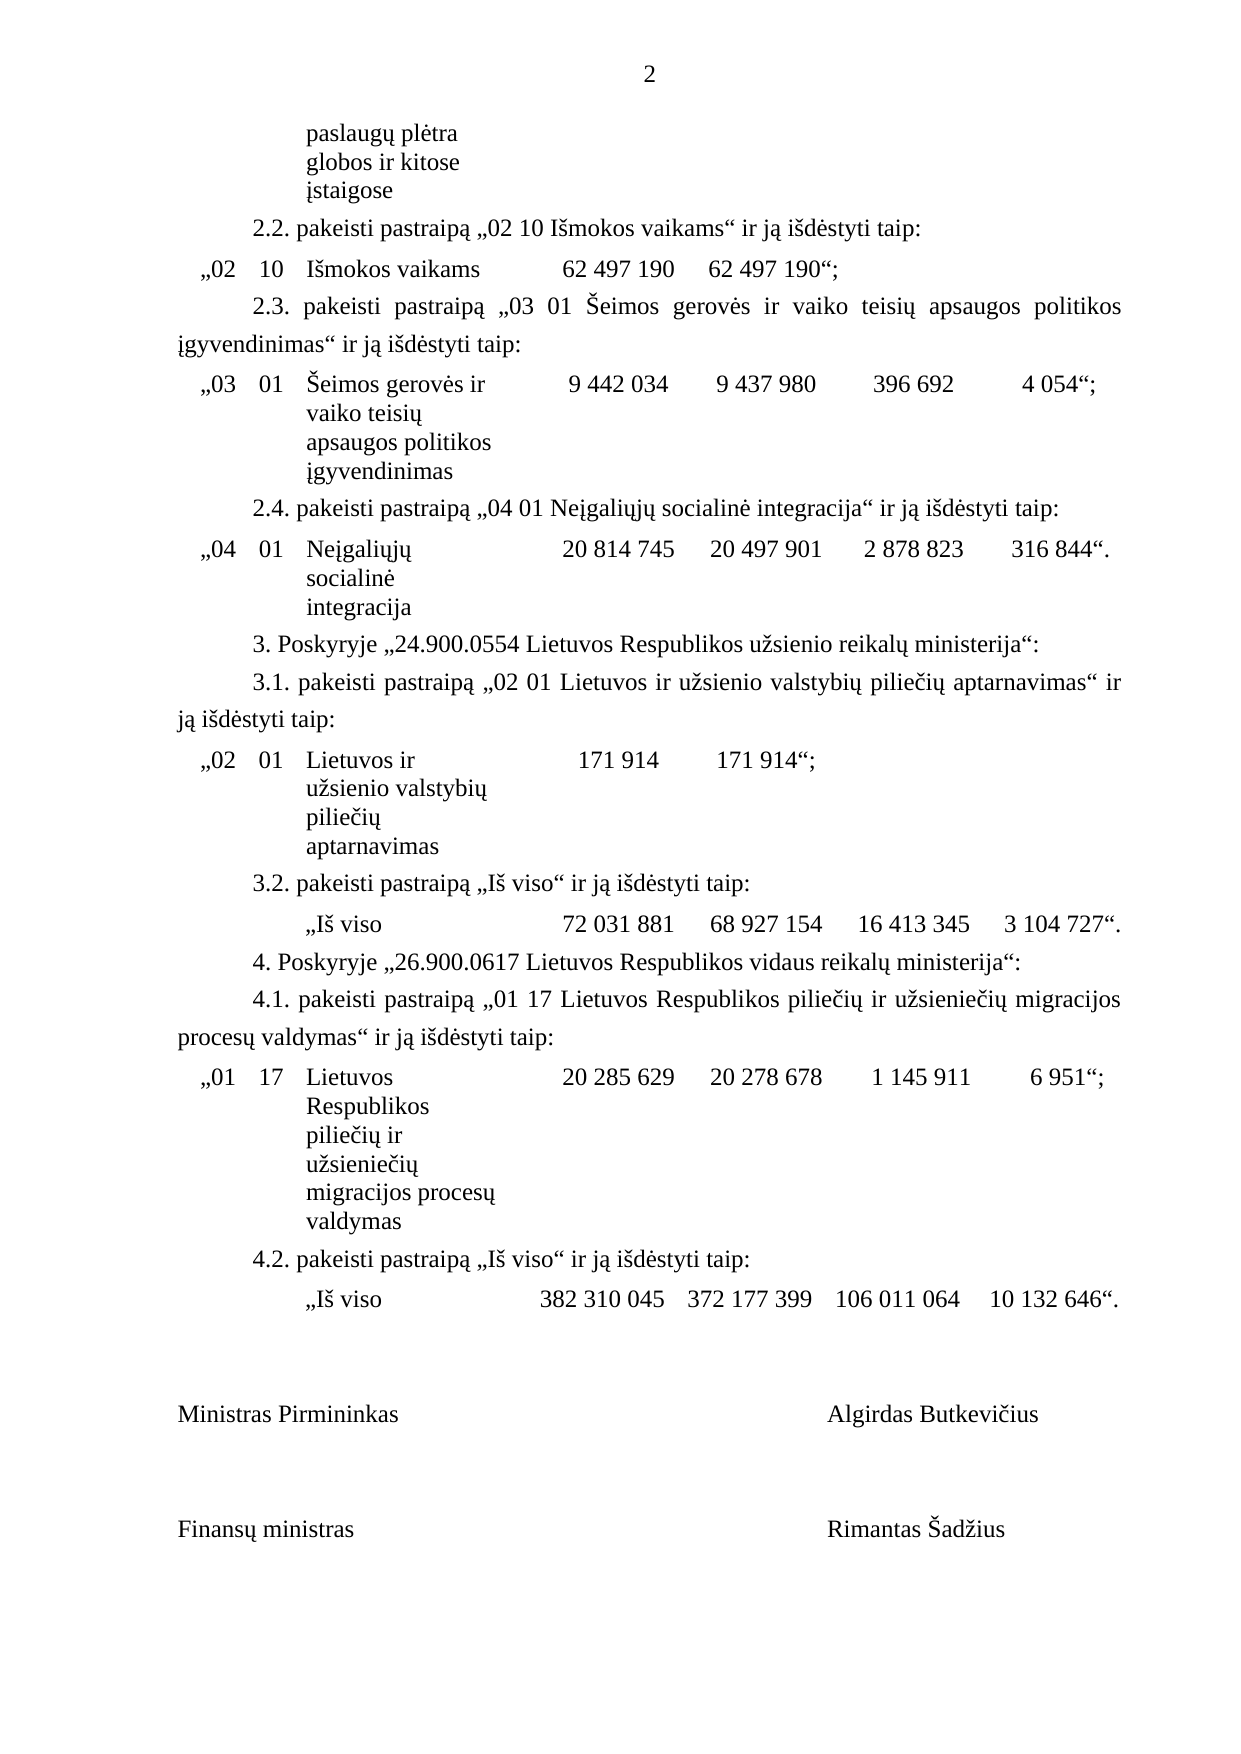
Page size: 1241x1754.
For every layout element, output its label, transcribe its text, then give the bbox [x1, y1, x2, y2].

table_header [838, 118, 988, 204]
table_header „01 [189, 1063, 247, 1235]
table_header 16 413 345 [840, 909, 987, 938]
table_header [247, 118, 294, 204]
table_header [691, 118, 838, 204]
table_header 20 814 745 [544, 534, 692, 620]
table_header [855, 254, 1025, 283]
table_header 62 497 190“; [692, 254, 854, 283]
table_header 20 278 678 [692, 1063, 840, 1235]
text 4.1. pakeisti pastraipą „01 17 Lietuvos Respublikos piliečių ir užsieniečių migracijos procesų valdymas“ ir ją išdėstyti taip: [177, 976, 1122, 1051]
text 4. Poskyryje „26.900.0617 Lietuvos Respublikos vidaus reikalų ministerija“: [177, 938, 1122, 976]
table_header [840, 745, 1022, 860]
table_header 171 914 [544, 745, 692, 860]
table_header „04 [189, 534, 247, 620]
table_header 01 [247, 745, 294, 860]
table_header [189, 1285, 243, 1313]
table_header 9 442 034 [544, 370, 692, 484]
table_header [515, 534, 544, 620]
table_header 316 844“. [988, 534, 1133, 620]
table_header 10 [247, 254, 295, 283]
table_header Lietuvos Respublikos piliečių ir užsieniečių migracijos procesų valdymas [295, 1063, 515, 1235]
table_header [513, 118, 543, 204]
table_header „02 [189, 745, 247, 860]
table_header „Iš viso [294, 909, 515, 938]
table_header 1 145 911 [840, 1063, 1002, 1235]
text Finansų ministras Rimantas Šadžius [177, 1514, 1122, 1543]
table_header 106 011 064 [824, 1285, 971, 1313]
table_header 9 437 980 [692, 370, 840, 484]
table_header [189, 118, 247, 204]
table_header 62 497 190 [544, 254, 692, 283]
table_header [244, 909, 293, 938]
table_header 72 031 881 [544, 909, 692, 938]
text 4.2. pakeisti pastraipą „Iš viso“ ir ją išdėstyti taip: [177, 1235, 1122, 1272]
table_header [1025, 254, 1137, 283]
table_header [515, 370, 544, 484]
table_header 4 054“; [988, 370, 1130, 484]
table_header 01 [247, 534, 295, 620]
table_header 10 132 646“. [971, 1285, 1137, 1313]
table_header 6 951“; [1002, 1063, 1132, 1235]
table_header [189, 909, 244, 938]
table_header „Iš viso [294, 1285, 498, 1313]
text 3.2. pakeisti pastraipą „Iš viso“ ir ją išdėstyti taip: [177, 860, 1122, 897]
table_header Lietuvos ir užsienio valstybių piliečių aptarnavimas [295, 745, 515, 860]
table_header Neįgaliųjų socialinė integracija [295, 534, 515, 620]
table_header paslaugų plėtra globos ir kitose įstaigose [295, 118, 513, 204]
table_header [988, 118, 1133, 204]
table_header „02 [189, 254, 247, 283]
table_header Išmokos vaikams [295, 254, 515, 283]
table_header 20 285 629 [544, 1063, 692, 1235]
text 2.2. pakeisti pastraipą „02 10 Išmokos vaikams“ ir ją išdėstyti taip: [177, 204, 1122, 242]
text 2.3. pakeisti pastraipą „03 01 Šeimos gerovės ir vaiko teisių apsaugos politikos įgyvendinimas“ ir ją išdėstyti taip: [177, 283, 1122, 358]
table_header 01 [247, 370, 295, 484]
table_header [543, 118, 691, 204]
table_header [515, 1063, 544, 1235]
table_header 396 692 [840, 370, 987, 484]
text 3.1. pakeisti pastraipą „02 01 Lietuvos ir užsienio valstybių piliečių aptarnavimas“ ir ją išdėstyti taip: [177, 658, 1122, 733]
table_header 20 497 901 [692, 534, 840, 620]
table_header 68 927 154 [692, 909, 840, 938]
table_header [515, 254, 544, 283]
table_header 372 177 399 [676, 1285, 823, 1313]
table_header [515, 909, 544, 938]
table_header [1022, 745, 1137, 860]
table_header [499, 1285, 528, 1313]
table_header Šeimos gerovės ir vaiko teisių apsaugos politikos įgyvendinimas [295, 370, 515, 484]
table_header 171 914“; [692, 745, 840, 860]
text 3. Poskyryje „24.900.0554 Lietuvos Respublikos užsienio reikalų ministerija“: [177, 620, 1122, 658]
text 2.4. pakeisti pastraipą „04 01 Neįgaliųjų socialinė integracija“ ir ją išdėstyti taip: [177, 484, 1122, 522]
table_header 382 310 045 [528, 1285, 676, 1313]
text Ministras Pirmininkas Algirdas Butkevičius [177, 1399, 1122, 1428]
table_header „03 [189, 370, 247, 484]
table_header 2 878 823 [840, 534, 987, 620]
table_header [515, 745, 544, 860]
table_header 17 [247, 1063, 294, 1235]
table_header [243, 1285, 293, 1313]
table_header 3 104 727“. [988, 909, 1138, 938]
